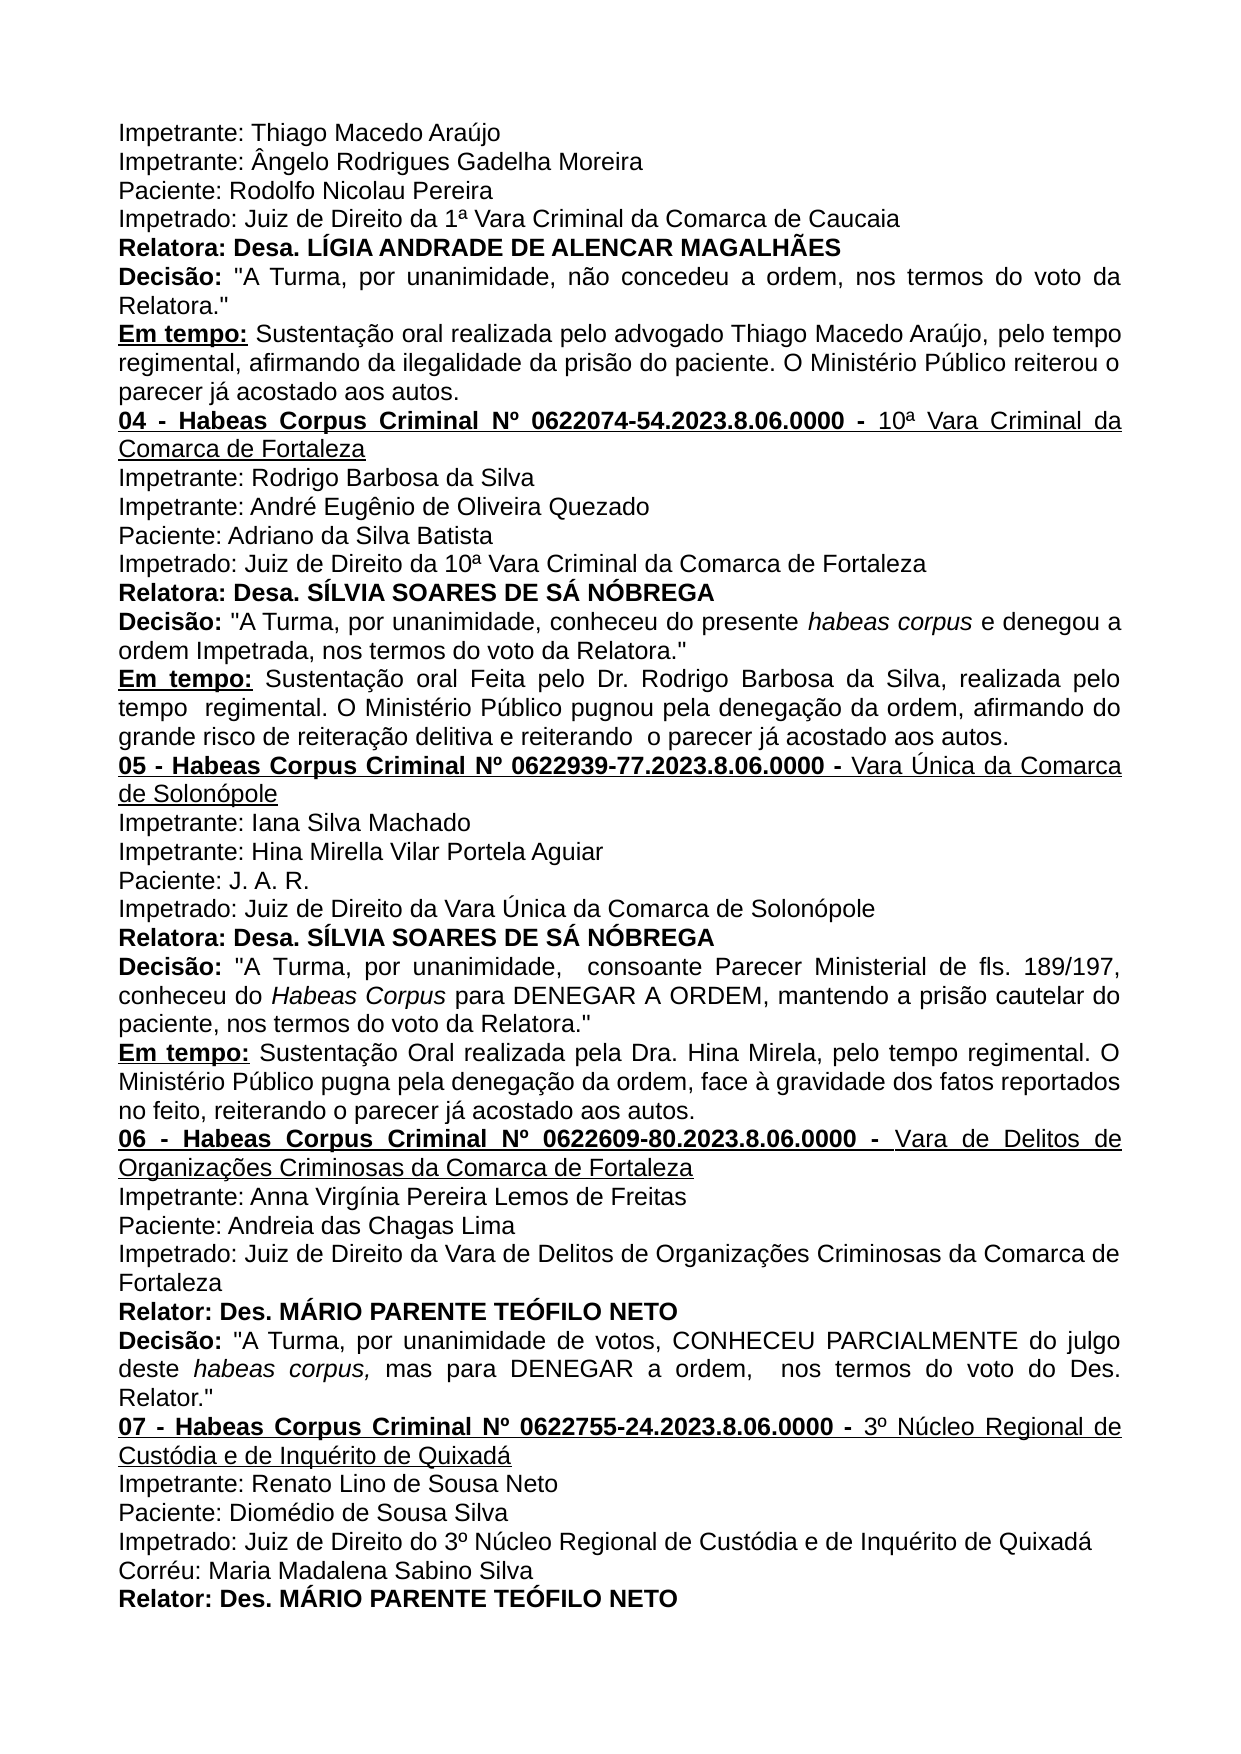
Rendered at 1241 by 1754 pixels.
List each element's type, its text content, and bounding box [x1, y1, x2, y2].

text Organizações Criminosas da Comarca de Fortaleza [118, 1150, 1122, 1182]
text Impetrado: Juiz de Direito da 1ª Vara Criminal da Comarca de Caucaia [118, 204, 1122, 233]
text Impetrante: Renato Lino de Sousa Neto [118, 1469, 1122, 1498]
text Em tempo: Sustentação oral Feita pelo Dr. Rodrigo Barbosa da Silva, realizada pelo tempo regimental. O Ministério Público pugnou pela denegação da ordem, afirmando do grande risco de reiteração delitiva e reiterando o parecer já acostado aos autos. [118, 664, 1122, 751]
text 06 - Habeas Corpus Criminal Nº 0622609-80.2023.8.06.0000 - Vara de Delitos de [118, 1124, 1122, 1149]
text Impetrado: Juiz de Direito da 10ª Vara Criminal da Comarca de Fortaleza [118, 549, 1122, 578]
text 05 - Habeas Corpus Criminal Nº 0622939-77.2023.8.06.0000 - Vara Única da Comarca [118, 751, 1122, 776]
text Impetrante: Rodrigo Barbosa da Silva [118, 463, 1122, 492]
text Impetrante: Thiago Macedo Araújo [118, 118, 1122, 147]
text Relator: Des. MÁRIO PARENTE TEÓFILO NETO [118, 1584, 1122, 1613]
text Decisão: "A Turma, por unanimidade, consoante Parecer Ministerial de fls. 189/197, conheceu do Habeas Corpus para DENEGAR A ORDEM, mantendo a prisão cautelar do paciente, nos termos do voto da Relatora." [118, 952, 1122, 1038]
text Corréu: Maria Madalena Sabino Silva [118, 1556, 1122, 1584]
text 04 - Habeas Corpus Criminal Nº 0622074-54.2023.8.06.0000 - 10ª Vara Criminal da [118, 406, 1122, 431]
text Relatora: Desa. SÍLVIA SOARES DE SÁ NÓBREGA [118, 578, 1122, 607]
text Relatora: Desa. LÍGIA ANDRADE DE ALENCAR MAGALHÃES [118, 233, 1122, 262]
text Decisão: "A Turma, por unanimidade, não concedeu a ordem, nos termos do voto da Relatora." [118, 262, 1122, 319]
text Em tempo: Sustentação oral realizada pelo advogado Thiago Macedo Araújo, pelo tempo regimental, afirmando da ilegalidade da prisão do paciente. O Ministério Público reiterou o parecer já acostado aos autos. [118, 319, 1122, 406]
text Paciente: Andreia das Chagas Lima [118, 1211, 1122, 1239]
text 07 - Habeas Corpus Criminal Nº 0622755-24.2023.8.06.0000 - 3º Núcleo Regional de [118, 1412, 1122, 1437]
text Impetrante: Hina Mirella Vilar Portela Aguiar [118, 837, 1122, 866]
text Paciente: Adriano da Silva Batista [118, 521, 1122, 549]
text Paciente: J. A. R. [118, 866, 1122, 894]
text Decisão: "A Turma, por unanimidade, conheceu do presente habeas corpus e denegou a ordem Impetrada, nos termos do voto da Relatora." [118, 607, 1122, 664]
text Impetrante: André Eugênio de Oliveira Quezado [118, 492, 1122, 521]
text Comarca de Fortaleza [118, 432, 1122, 463]
text Em tempo: Sustentação Oral realizada pela Dra. Hina Mirela, pelo tempo regimental. O Ministério Público pugna pela denegação da ordem, face à gravidade dos fatos reportados no feito, reiterando o parecer já acostado aos autos. [118, 1038, 1122, 1124]
text Paciente: Rodolfo Nicolau Pereira [118, 176, 1122, 204]
text Impetrante: Ângelo Rodrigues Gadelha Moreira [118, 147, 1122, 176]
text Impetrante: Anna Virgínia Pereira Lemos de Freitas [118, 1182, 1122, 1211]
text Impetrante: Iana Silva Machado [118, 808, 1122, 837]
text Relatora: Desa. SÍLVIA SOARES DE SÁ NÓBREGA [118, 923, 1122, 952]
text Relator: Des. MÁRIO PARENTE TEÓFILO NETO [118, 1297, 1122, 1326]
text Impetrado: Juiz de Direito da Vara Única da Comarca de Solonópole [118, 894, 1122, 923]
text Paciente: Diomédio de Sousa Silva [118, 1498, 1122, 1527]
text de Solonópole [118, 777, 1122, 808]
text Decisão: "A Turma, por unanimidade de votos, CONHECEU PARCIALMENTE do julgo deste habeas corpus, mas para DENEGAR a ordem, nos termos do voto do Des. Relator." [118, 1326, 1122, 1412]
text Impetrado: Juiz de Direito da Vara de Delitos de Organizações Criminosas da Comarca de Fortaleza [118, 1239, 1122, 1297]
text Custódia e de Inquérito de Quixadá [118, 1438, 1122, 1469]
text Impetrado: Juiz de Direito do 3º Núcleo Regional de Custódia e de Inquérito de Quixadá [118, 1527, 1122, 1556]
